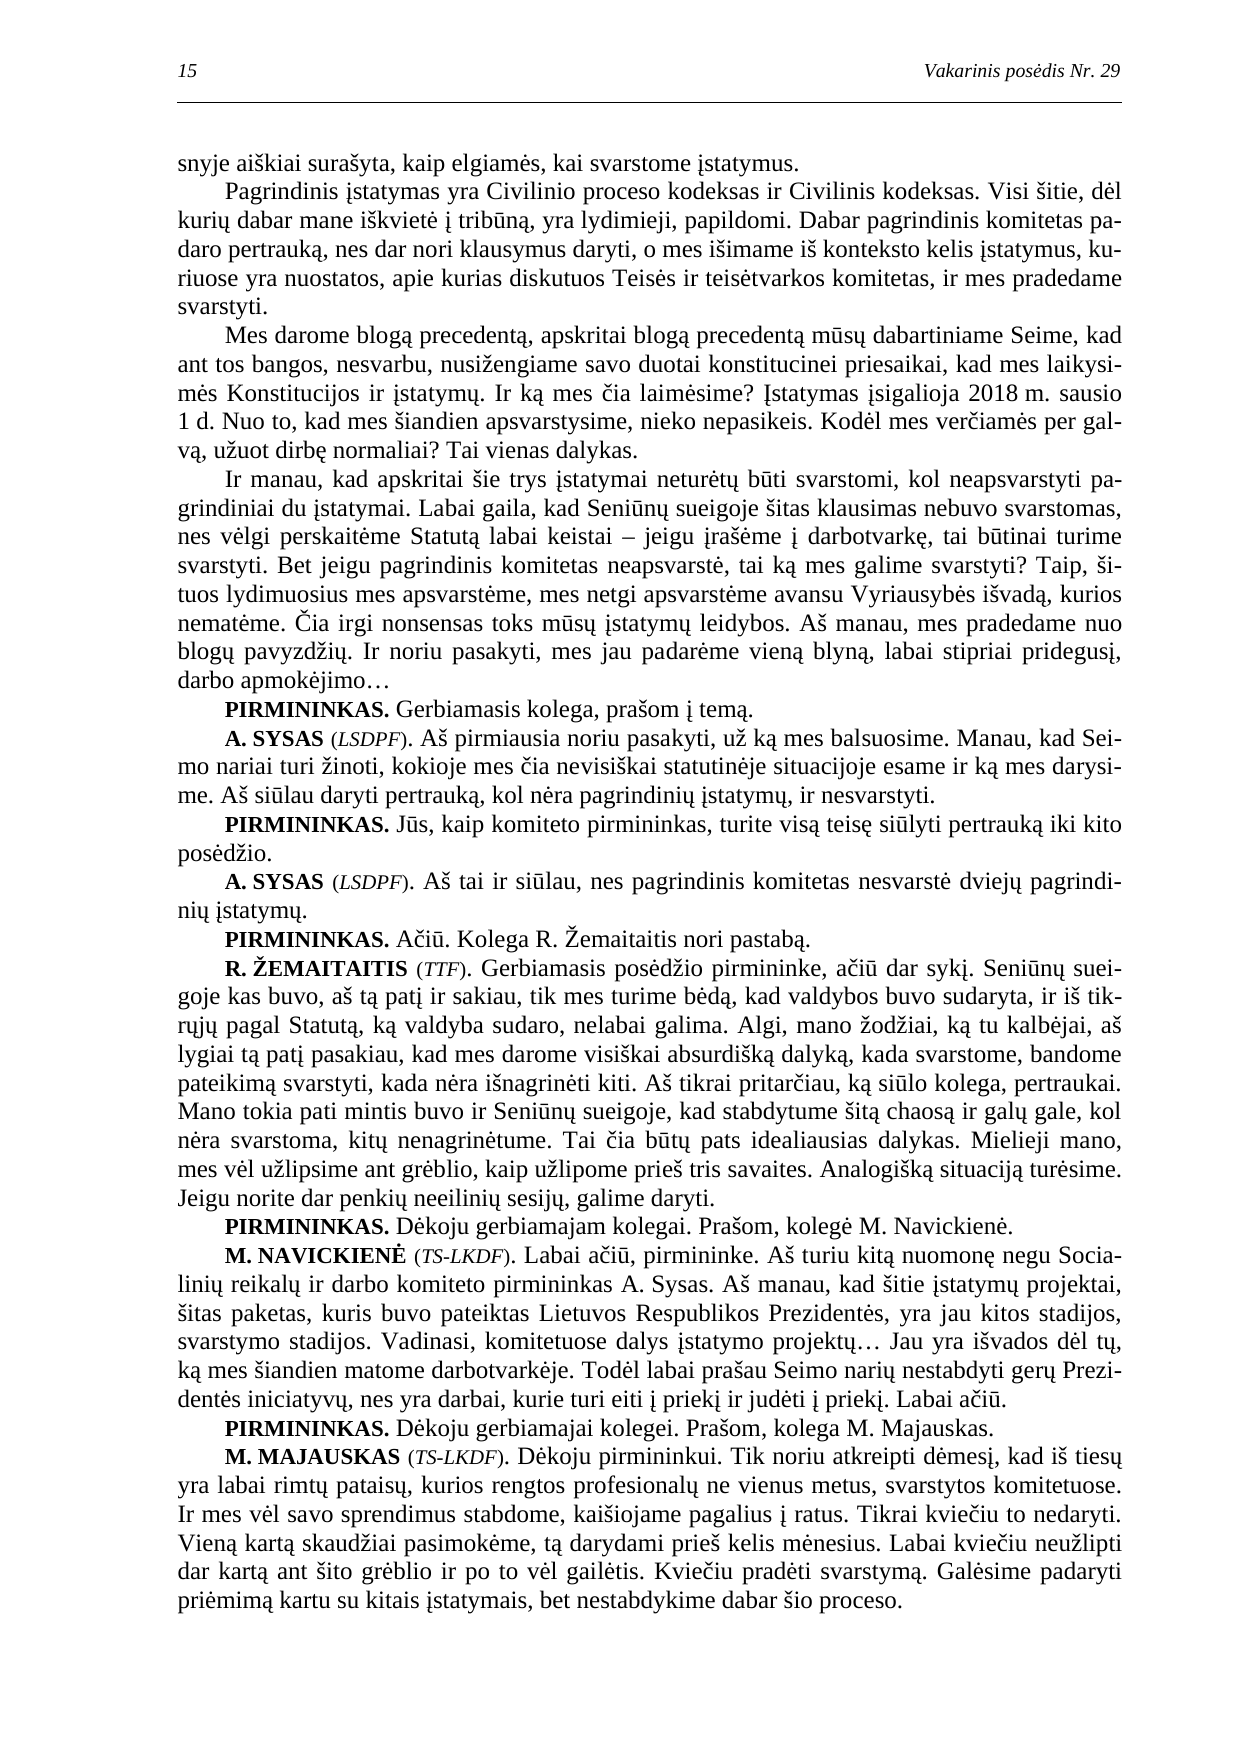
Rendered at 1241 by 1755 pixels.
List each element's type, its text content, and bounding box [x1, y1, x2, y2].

text PIRMININKAS. Ger­bia­ma­sis ko­le­ga, pra­šom į te­mą. [177, 694, 1122, 723]
text Ir ma­nau, kad ap­skri­tai šie trys įsta­ty­mai ne­tu­rė­tų bū­ti svars­to­mi, kol ne­ap­svars­ty­ti pa­grin­di­niai du įsta­ty­mai. La­bai gai­la, kad Se­niū­nų su­ei­go­je ši­tas klau­si­mas ne­bu­vo svars­to­mas, nes vėl­gi per­skai­tė­me Sta­tu­tą la­bai keis­tai – jei­gu įra­šė­me į dar­bo­tvarkę, tai bū­ti­nai tu­ri­me svars­ty­ti. Bet jei­gu pa­grin­di­nis ko­mi­te­tas ne­ap­svars­tė, tai ką mes ga­li­me svars­ty­ti? Taip, ši­tuos ly­di­muo­sius mes ap­svars­tė­me, mes net­gi ap­svars­tė­me avan­su Vy­riau­sy­bės iš­va­dą, ku­rios ne­ma­tė­me. Čia ir­gi non­sen­sas toks mū­sų įsta­ty­mų lei­dy­bos. Aš ma­nau, mes pra­de­da­me nuo blo­gų pa­vyz­džių. Ir no­riu pa­sa­ky­ti, mes jau pa­da­rė­me vie­ną bly­ną, la­bai stip­riai pri­de­gu­sį, dar­bo ap­mo­kė­ji­mo… [177, 464, 1122, 694]
text Pa­grin­di­nis įsta­ty­mas yra Ci­vi­li­nio pro­ce­so ko­dek­sas ir Ci­vi­li­nis ko­dek­sas. Vi­si ši­tie, dėl ku­rių da­bar ma­ne iš­kvie­tė į tri­bū­ną, yra ly­di­mie­ji, pa­pil­do­mi. Da­bar pa­grin­di­nis ko­mi­te­tas pa­da­ro per­trau­ką, nes dar no­ri klau­sy­mus da­ry­ti, o mes iš­ima­me iš kon­teks­to ke­lis įsta­ty­mus, ku­riuo­se yra nuo­sta­tos, apie ku­rias dis­ku­tuos Tei­sės ir tei­sėt­var­kos ko­mi­te­tas, ir mes pra­de­da­me svars­ty­ti. [177, 176, 1122, 320]
text PIRMININKAS. Jūs, kaip ko­mi­te­to pir­mi­nin­kas, tu­ri­te vi­są tei­sę siū­ly­ti per­trau­ką iki ki­to po­sė­džio. [177, 809, 1122, 866]
text A. SYSAS (LSDPF). Aš pir­miau­sia no­riu pa­sa­ky­ti, už ką mes bal­suo­si­me. Ma­nau, kad Sei­mo na­riai tu­ri ži­no­ti, ko­kio­je mes čia ne­vi­siš­kai sta­tu­ti­nė­je si­tu­a­ci­jo­je esa­me ir ką mes da­ry­si­me. Aš siū­lau da­ry­ti per­trau­ką, kol nė­ra pa­grin­di­nių įsta­ty­mų, ir ne­svars­ty­ti. [177, 723, 1122, 809]
text M. MAJAUSKAS (TS-LKDF). Dė­ko­ju pir­mi­nin­kui. Tik no­riu at­kreip­ti dė­me­sį, kad iš tie­sų yra la­bai rim­tų pa­tai­sų, ku­rios reng­tos pro­fe­sio­na­lų ne vie­nus me­tus, svars­ty­tos ko­mi­te­tuo­se. Ir mes vėl sa­vo spren­di­mus stab­do­me, kai­šio­ja­me pa­ga­lius į ra­tus. Tik­rai kvie­čiu to ne­da­ry­ti. Vie­ną kar­tą skau­džiai pa­si­mo­kė­me, tą da­ry­da­mi prieš ke­lis mė­ne­sius. La­bai kvie­čiu ne­už­lip­ti dar kar­tą ant ši­to grėb­lio ir po to vėl gai­lė­tis. Kvie­čiu pra­dė­ti svars­ty­mą. Ga­lė­si­me pa­da­ry­ti pri­ėmi­mą kar­tu su ki­tais įsta­ty­mais, bet ne­stab­dy­ki­me da­bar šio pro­ce­so. [177, 1441, 1122, 1614]
text M. NAVICKIENĖ (TS-LKDF). La­bai ačiū, pir­mi­nin­ke. Aš tu­riu ki­tą nuo­mo­nę ne­gu So­cia­li­nių rei­ka­lų ir dar­bo ko­mi­te­to pir­mi­nin­kas A. Sy­sas. Aš ma­nau, kad ši­tie įsta­ty­mų pro­jek­tai, ši­tas pa­ke­tas, ku­ris bu­vo pa­teik­tas Lie­tu­vos Res­pub­li­kos Pre­zi­den­tės, yra jau ki­to­s sta­di­jos, svars­ty­mo sta­di­jos. Va­di­na­si, ko­mi­te­tuo­se da­lys įsta­ty­mo pro­jek­tų… Jau yra iš­va­dos dėl tų, ką mes šian­dien ma­to­me dar­bo­tvarkėje. To­dėl la­bai pra­šau Sei­mo na­rių ne­stab­dy­ti ge­rų Pre­zi­den­tės ini­cia­ty­vų, nes yra dar­bai, ku­rie tu­ri ei­ti į prie­kį ir ju­dė­ti į prie­kį. La­bai ačiū. [177, 1240, 1122, 1413]
text PIRMININKAS. Dė­ko­ju ger­bia­ma­jai ko­le­gei. Pra­šom, ko­le­ga M. Ma­jaus­kas. [177, 1413, 1122, 1441]
text PIRMININKAS. Dė­ko­ju ger­bia­ma­jam ko­le­gai. Pra­šom, ko­le­gė M. Na­vic­kie­nė. [177, 1211, 1122, 1240]
text R. ŽEMAITAITIS (TTF). Ger­bia­ma­sis po­sė­džio pir­mi­nin­ke, ačiū dar sy­kį. Se­niū­nų su­ei­go­je kas bu­vo, aš tą pa­tį ir sa­kiau, tik mes tu­ri­me bė­dą, kad val­dy­bos bu­vo su­da­ry­ta, ir iš tik­rų­jų pa­gal Sta­tu­tą, ką val­dy­ba su­da­ro, ne­la­bai ga­li­ma. Al­gi, ma­no žo­džiai, ką tu kal­bė­jai, aš ly­giai tą pa­tį pa­sa­kiau, kad mes da­ro­me vi­siš­kai ab­sur­diš­ką da­ly­ką, ka­da svars­to­me, ban­do­me pa­tei­ki­mą svars­ty­ti, ka­da nė­ra iš­nag­ri­nė­ti ki­ti. Aš tik­rai pri­tar­čiau, ką siū­lo ko­le­ga, per­trau­kai. Ma­no to­kia pa­ti min­tis bu­vo ir Se­niū­nų su­ei­go­je, kad stab­dy­tu­me ši­tą cha­o­są ir ga­lų ga­le, kol nė­ra svars­to­ma, ki­tų ne­nag­ri­nė­tu­me. Tai čia bū­tų pats ide­a­liau­sias da­ly­kas. Mie­lie­ji ma­no, mes vėl už­lip­si­me ant grėb­lio, kaip už­li­po­me prieš tris sa­vai­tes. Ana­lo­giš­ką si­tu­a­ci­ją tu­rė­si­me. Jei­gu no­ri­te dar pen­kių ne­ei­li­nių se­si­jų, ga­li­me da­ry­ti. [177, 953, 1122, 1211]
text s­ny­je aiš­kiai su­ra­šy­ta, kaip el­gia­mės, kai svars­to­me įsta­ty­mus. [177, 148, 1122, 176]
text A. SYSAS (LSDPF). Aš tai ir siū­lau, nes pa­grin­di­nis ko­mi­te­tas ne­svars­tė dvie­jų pa­grin­di­nių įsta­ty­mų. [177, 866, 1122, 924]
text PIRMININKAS. Ačiū. Ko­le­ga R. Že­mai­tai­tis no­ri pa­sta­bą. [177, 924, 1122, 953]
text Mes da­ro­me blo­gą pre­ce­den­tą, ap­skri­tai blo­gą pre­ce­den­tą mū­sų da­bar­ti­nia­me Sei­me, kad ant tos ban­gos, ne­svar­bu, nu­si­žen­gia­me sa­vo duo­tai kon­sti­tu­ci­nei prie­sai­kai, kad mes lai­ky­si­mės Kon­sti­tu­ci­jos ir įsta­ty­mų. Ir ką mes čia lai­mė­si­me? Įsta­ty­mas įsi­ga­lio­ja 2018 m. sau­sio 1 d. Nuo to, kad mes šian­dien ap­svars­ty­si­me, nie­ko ne­pa­si­keis. Ko­dėl mes ver­čia­mės per gal­vą, užuot dir­bę nor­ma­liai? Tai vie­nas da­ly­kas. [177, 320, 1122, 464]
